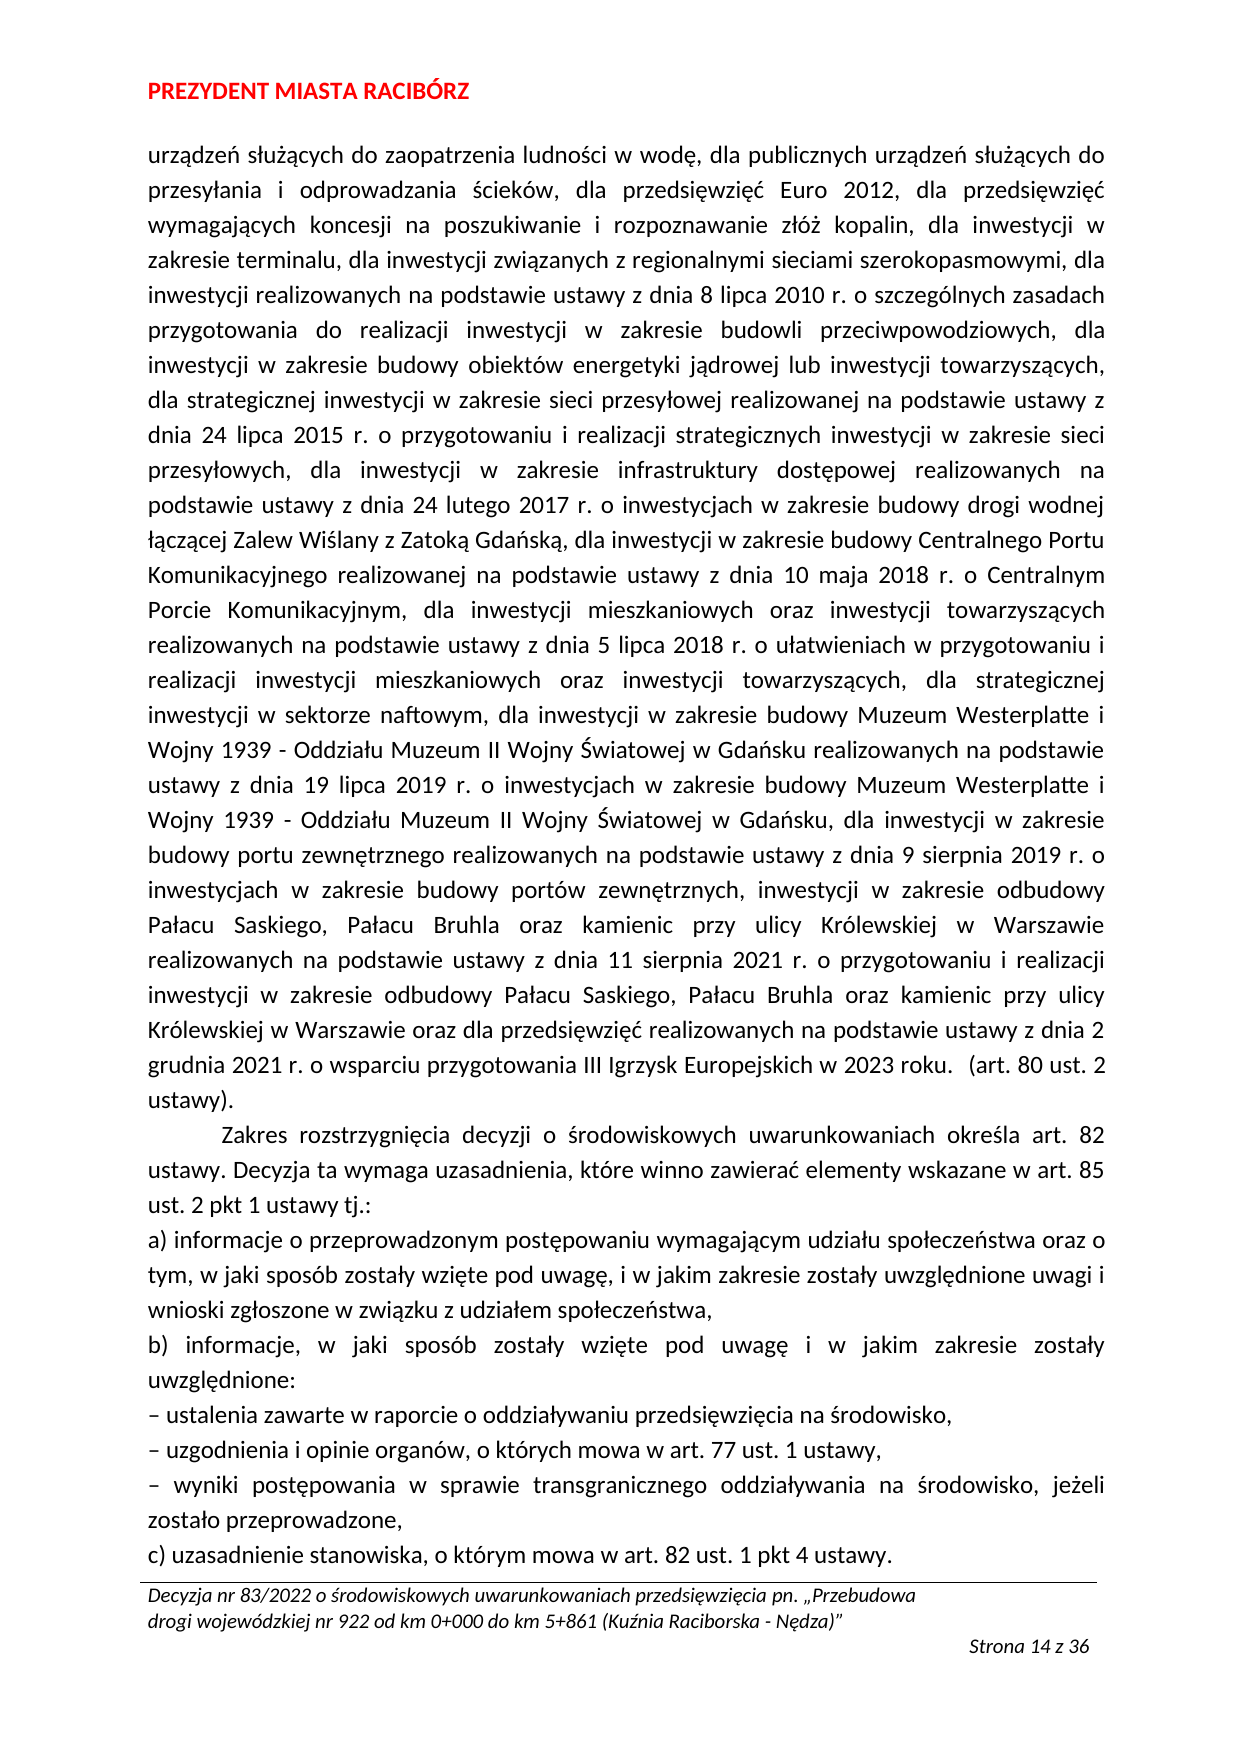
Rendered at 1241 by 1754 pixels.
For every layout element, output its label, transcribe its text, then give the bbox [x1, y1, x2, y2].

text Zakres rozstrzygnięcia decyzji o środowiskowych uwarunkowaniach określa art. 82 ustawy. Decyzja ta wymaga uzasadnienia, które winno zawierać elementy wskazane w art. 85 ust. 2 pkt 1 ustawy tj.: [148, 1119, 1106, 1220]
text c) uzasadnienie stanowiska, o którym mowa w art. 82 ust. 1 pkt 4 ustawy. [148, 1539, 1106, 1570]
text urządzeń służących do zaopatrzenia ludności w wodę, dla publicznych urządzeń służących do przesyłania i odprowadzania ścieków, dla przedsięwzięć Euro 2012, dla przedsięwzięć wymagających koncesji na poszukiwanie i rozpoznawanie złóż kopalin, dla inwestycji w zakresie terminalu, dla inwestycji związanych z regionalnymi sieciami szerokopasmowymi, dla inwestycji realizowanych na podstawie ustawy z dnia 8 lipca 2010 r. o szczególnych zasadach przygotowania do realizacji inwestycji w zakresie budowli przeciwpowodziowych, dla inwestycji w zakresie budowy obiektów energetyki jądrowej lub inwestycji towarzyszących, dla strategicznej inwestycji w zakresie sieci przesyłowej realizowanej na podstawie ustawy z dnia 24 lipca 2015 r. o przygotowaniu i realizacji strategicznych inwestycji w zakresie sieci przesyłowych, dla inwestycji w zakresie infrastruktury dostępowej realizowanych na podstawie ustawy z dnia 24 lutego 2017 r. o inwestycjach w zakresie budowy drogi wodnej łączącej Zalew Wiślany z Zatoką Gdańską, dla inwestycji w zakresie budowy Centralnego Portu Komunikacyjnego realizowanej na podstawie ustawy z dnia 10 maja 2018 r. o Centralnym Porcie Komunikacyjnym, dla inwestycji mieszkaniowych oraz inwestycji towarzyszących realizowanych na podstawie ustawy z dnia 5 lipca 2018 r. o ułatwieniach w przygotowaniu i realizacji inwestycji mieszkaniowych oraz inwestycji towarzyszących, dla strategicznej inwestycji w sektorze naftowym, dla inwestycji w zakresie budowy Muzeum Westerplatte i Wojny 1939 - Oddziału Muzeum II Wojny Światowej w Gdańsku realizowanych na podstawie ustawy z dnia 19 lipca 2019 r. o inwestycjach w zakresie budowy Muzeum Westerplatte i Wojny 1939 - Oddziału Muzeum II Wojny Światowej w Gdańsku, dla inwestycji w zakresie budowy portu zewnętrznego realizowanych na podstawie ustawy z dnia 9 sierpnia 2019 r. o inwestycjach w zakresie budowy portów zewnętrznych, inwestycji w zakresie odbudowy Pałacu Saskiego, Pałacu Bruhla oraz kamienic przy ulicy Królewskiej w Warszawie realizowanych na podstawie ustawy z dnia 11 sierpnia 2021 r. o przygotowaniu i realizacji inwestycji w zakresie odbudowy Pałacu Saskiego, Pałacu Bruhla oraz kamienic przy ulicy Królewskiej w Warszawie oraz dla przedsięwzięć realizowanych na podstawie ustawy z dnia 2 grudnia 2021 r. o wsparciu przygotowania III Igrzysk Europejskich w 2023 roku. (art. 80 ust. 2 ustawy). [148, 139, 1106, 1115]
text – wyniki postępowania w sprawie transgranicznego oddziaływania na środowisko, jeżeli zostało przeprowadzone, [148, 1469, 1106, 1535]
text – ustalenia zawarte w raporcie o oddziaływaniu przedsięwzięcia na środowisko, [148, 1399, 1106, 1430]
text a) informacje o przeprowadzonym postępowaniu wymagającym udziału społeczeństwa oraz o tym, w jaki sposób zostały wzięte pod uwagę, i w jakim zakresie zostały uwzględnione uwagi i wnioski zgłoszone w związku z udziałem społeczeństwa, [148, 1224, 1106, 1325]
text b) informacje, w jaki sposób zostały wzięte pod uwagę i w jakim zakresie zostały uwzględnione: [148, 1329, 1106, 1395]
text – uzgodnienia i opinie organów, o których mowa w art. 77 ust. 1 ustawy, [148, 1434, 1106, 1465]
